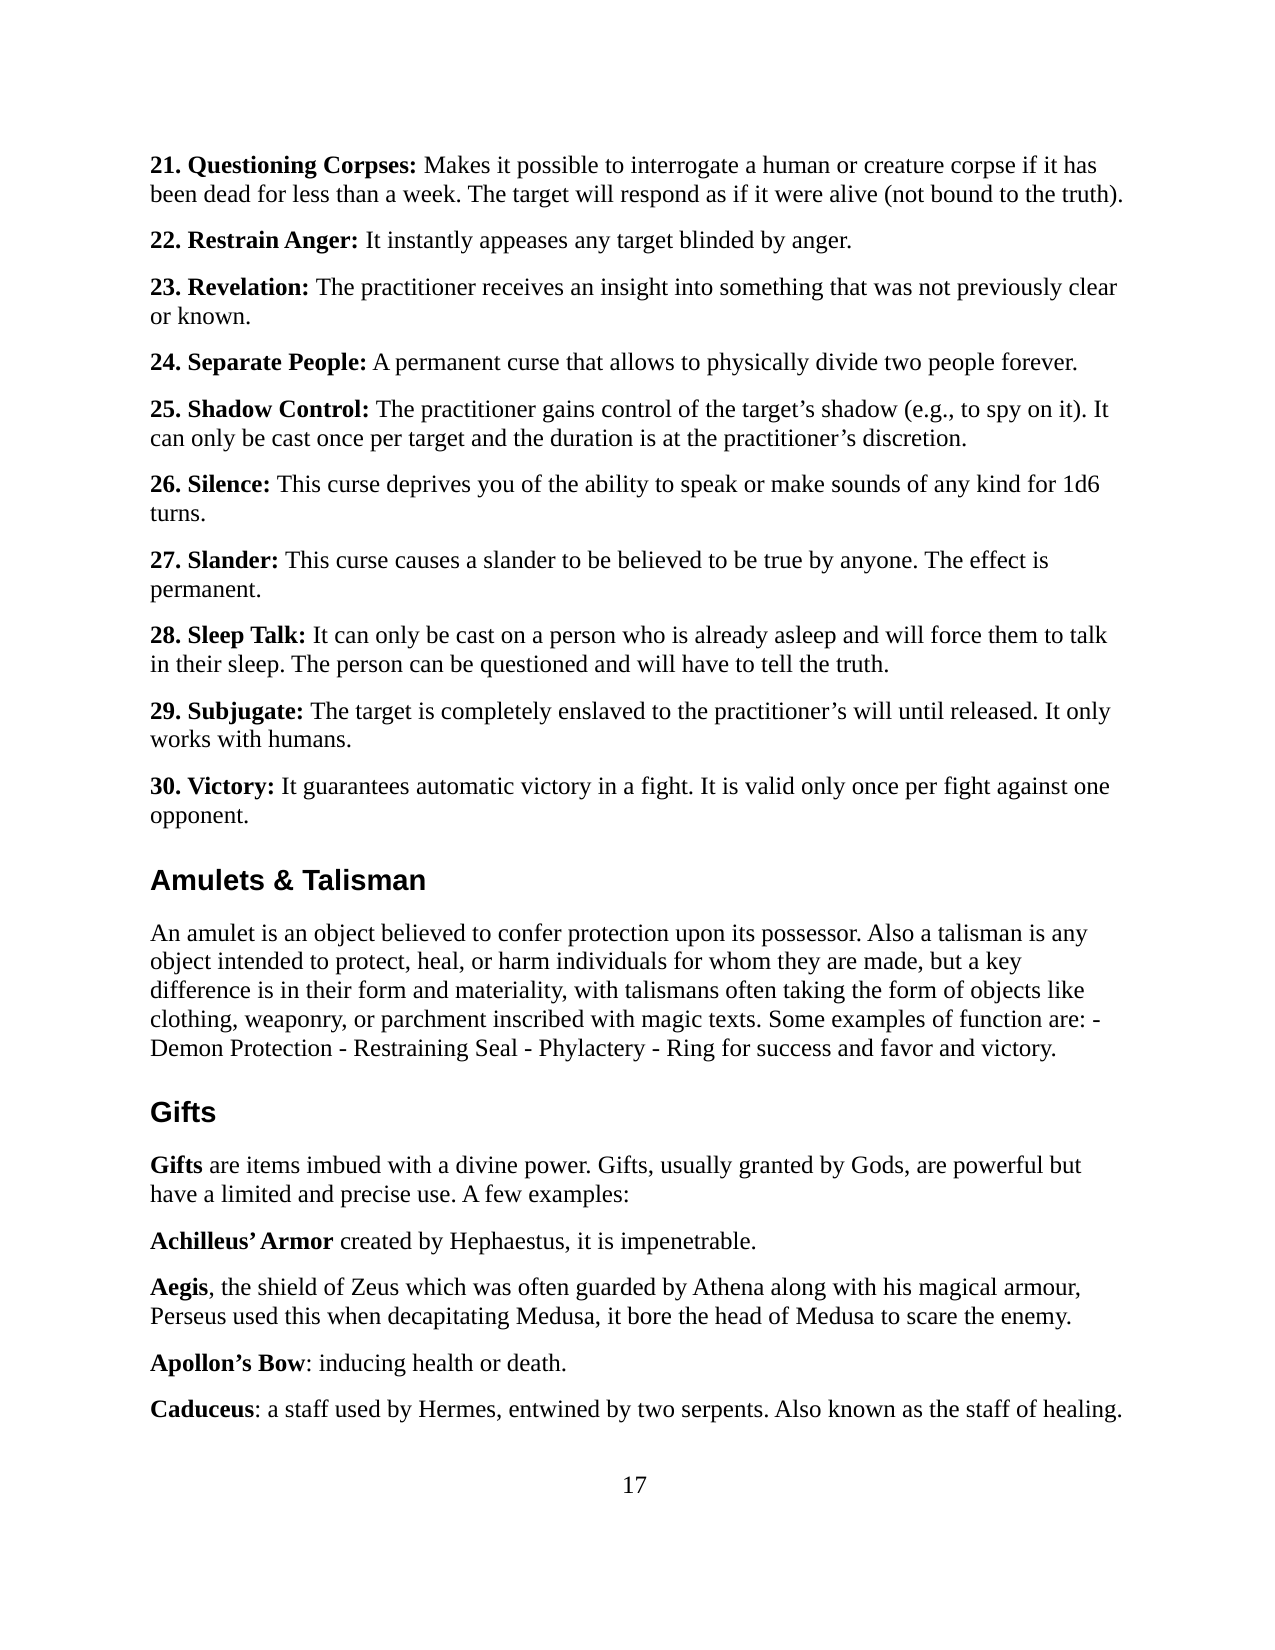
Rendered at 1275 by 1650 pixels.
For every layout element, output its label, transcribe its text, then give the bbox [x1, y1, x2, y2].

text 21. Questioning Corpses: Makes it possible to interrogate a human or creature corpse if it has been dead for less than a week. The target will respond as if it were alive (not bound to the truth). [150, 150, 1125, 207]
text Gifts are items imbued with a divine power. Gifts, usually granted by Gods, are powerful but have a limited and precise use. A few examples: [150, 1150, 1125, 1208]
text 23. Revelation: The practitioner receives an insight into something that was not previously clear or known. [150, 272, 1125, 329]
text Caduceus: a staff used by Hermes, entwined by two serpents. Also known as the staff of healing. [150, 1394, 1125, 1423]
text 28. Sleep Talk: It can only be cast on a person who is already asleep and will force them to talk in their sleep. The person can be questioned and will have to tell the truth. [150, 620, 1125, 678]
text Achilleus’ Armor created by Hephaestus, it is impenetrable. [150, 1226, 1125, 1254]
text 26. Silence: This curse deprives you of the ability to speak or make sounds of any kind for 1d6 turns. [150, 469, 1125, 527]
text Apollon’s Bow: inducing health or death. [150, 1348, 1125, 1377]
subtitle Gifts [150, 1095, 1125, 1129]
text An amulet is an object believed to confer protection upon its possessor. Also a talisman is any object intended to protect, heal, or harm individuals for whom they are made, but a key difference is in their form and materiality, with talismans often taking the form of objects like clothing, weaponry, or parchment inscribed with magic texts. Some examples of function are: - Demon Protection - Restraining Seal - Phylactery - Ring for success and favor and victory. [150, 918, 1125, 1061]
text 29. Subjugate: The target is completely enslaved to the practitioner’s will until released. It only works with humans. [150, 696, 1125, 753]
text 24. Separate People: A permanent curse that allows to physically divide two people forever. [150, 347, 1125, 376]
text 25. Shadow Control: The practitioner gains control of the target’s shadow (e.g., to spy on it). It can only be cast once per target and the duration is at the practitioner’s discretion. [150, 394, 1125, 452]
text 22. Restrain Anger: It instantly appeases any target blinded by anger. [150, 225, 1125, 254]
text 27. Slander: This curse causes a slander to be believed to be true by anyone. The effect is permanent. [150, 545, 1125, 602]
subtitle Amulets & Talisman [150, 863, 1125, 896]
text Aegis, the shield of Zeus which was often guarded by Athena along with his magical armour, Perseus used this when decapitating Medusa, it bore the head of Medusa to scare the enemy. [150, 1272, 1125, 1330]
text 30. Victory: It guarantees automatic victory in a fight. It is valid only once per fight against one opponent. [150, 771, 1125, 829]
